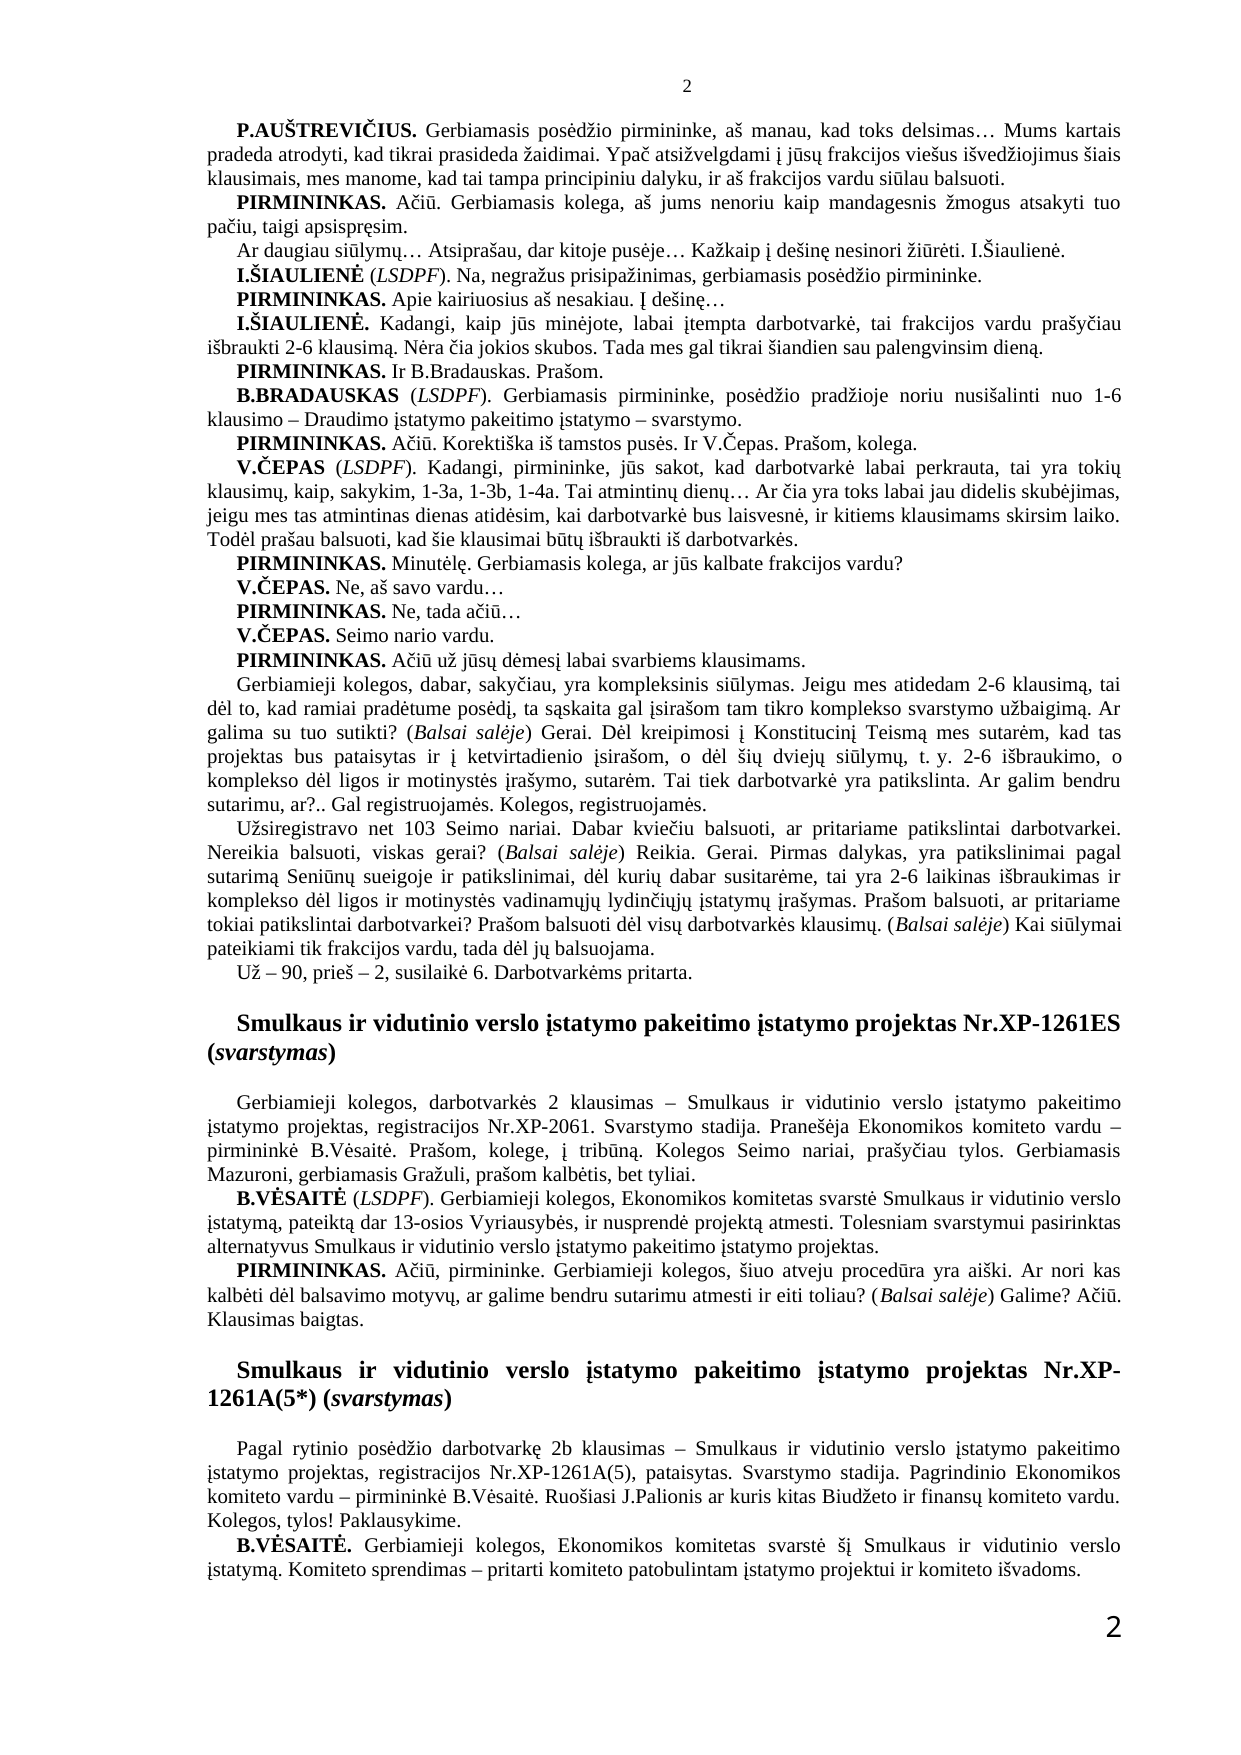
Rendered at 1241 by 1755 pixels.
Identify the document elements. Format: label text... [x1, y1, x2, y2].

text Užsiregistravo net 103 Seimo nariai. Dabar kviečiu balsuoti, ar pritariame patikslintai darbotvarkei. Nereikia balsuoti, viskas gerai? (Balsai salėje) Reikia. Gerai. Pirmas dalykas, yra patikslinimai pagal sutarimą Seniūnų sueigoje ir patikslinimai, dėl kurių dabar susitarėme, tai yra 2-6 laikinas išbraukimas ir komplekso dėl ligos ir motinystės vadinamųjų lydinčiųjų įstatymų įrašymas. Prašom balsuoti, ar pritariame tokiai patikslintai darbotvarkei? Prašom balsuoti dėl visų darbotvarkės klausimų. (Balsai salėje) Kai siūlymai pateikiami tik frakcijos vardu, tada dėl jų balsuojama. [207, 816, 1122, 960]
text PIRMININKAS. Minutėlę. Gerbiamasis kolega, ar jūs kalbate frakcijos vardu? [207, 551, 1122, 575]
text Gerbiamieji kolegos, darbotvarkės 2 klausimas – Smulkaus ir vidutinio verslo įstatymo pakeitimo įstatymo projektas, registracijos Nr.XP-2061. Svarstymo stadija. Pranešėja Ekonomikos komiteto vardu – pirmininkė B.Vėsaitė. Prašom, kolege, į tribūną. Kolegos Seimo nariai, prašyčiau tylos. Gerbiamasis Mazuroni, gerbiamasis Gražuli, prašom kalbėtis, bet tyliai. [207, 1090, 1122, 1186]
text Pagal rytinio posėdžio darbotvarkę 2b klausimas – Smulkaus ir vidutinio verslo įstatymo pakeitimo įstatymo projektas, registracijos Nr.XP-1261A(5), pataisytas. Svarstymo stadija. Pagrindinio Ekonomikos komiteto vardu – pirmininkė B.Vėsaitė. Ruošiasi J.Palionis ar kuris kitas Biudžeto ir finansų komiteto vardu. Kolegos, tylos! Paklausykime. [207, 1436, 1122, 1532]
text I.ŠIAULIENĖ. Kadangi, kaip jūs minėjote, labai įtempta darbotvarkė, tai frakcijos vardu prašyčiau išbraukti 2-6 klausimą. Nėra čia jokios skubos. Tada mes gal tikrai šiandien sau palengvinsim dieną. [207, 311, 1122, 359]
text V.ČEPAS. Ne, aš savo vardu… [207, 575, 1122, 599]
text V.ČEPAS. Seimo nario vardu. [207, 623, 1122, 647]
text PIRMININKAS. Ne, tada ačiū… [207, 599, 1122, 623]
text I.ŠIAULIENĖ (LSDPF). Na, negražus prisipažinimas, gerbiamasis posėdžio pirmininke. [207, 262, 1122, 287]
text B.BRADAUSKAS (LSDPF). Gerbiamasis pirmininke, posėdžio pradžioje noriu nusišalinti nuo 1-6 klausimo – Draudimo įstatymo pakeitimo įstatymo – svarstymo. [207, 383, 1122, 431]
text PIRMININKAS. Ir B.Bradauskas. Prašom. [207, 359, 1122, 383]
text B.VĖSAITĖ. Gerbiamieji kolegos, Ekonomikos komitetas svarstė šį Smulkaus ir vidutinio verslo įstatymą. Komiteto sprendimas – pritarti komiteto patobulintam įstatymo projektui ir komiteto išvadoms. [207, 1532, 1122, 1581]
text Už – 90, prieš – 2, susilaikė 6. Darbotvarkėms pritarta. [207, 960, 1122, 984]
text P.AUŠTREVIČIUS. Gerbiamasis posėdžio pirmininke, aš manau, kad toks delsimas… Mums kartais pradeda atrodyti, kad tikrai prasideda žaidimai. Ypač atsižvelgdami į jūsų frakcijos viešus išvedžiojimus šiais klausimais, mes manome, kad tai tampa principiniu dalyku, ir aš frakcijos vardu siūlau balsuoti. [207, 118, 1122, 190]
text Gerbiamieji kolegos, dabar, sakyčiau, yra kompleksinis siūlymas. Jeigu mes atidedam 2-6 klausimą, tai dėl to, kad ramiai pradėtume posėdį, ta sąskaita gal įsirašom tam tikro komplekso svarstymo užbaigimą. Ar galima su tuo sutikti? (Balsai salėje) Gerai. Dėl kreipimosi į Konstitucinį Teismą mes sutarėm, kad tas projektas bus pataisytas ir į ketvirtadienio įsirašom, o dėl šių dviejų siūlymų, t. y. 2-6 išbraukimo, o komplekso dėl ligos ir motinystės įrašymo, sutarėm. Tai tiek darbotvarkė yra patikslinta. Ar galim bendru sutarimu, ar?.. Gal registruojamės. Kolegos, registruojamės. [207, 672, 1122, 816]
text PIRMININKAS. Ačiū. Gerbiamasis kolega, aš jums nenoriu kaip mandagesnis žmogus atsakyti tuo pačiu, taigi apsispręsim. [207, 190, 1122, 238]
text Smulkaus ir vidutinio verslo įstatymo pakeitimo įstatymo projektas Nr.XP-1261A(5*) (svarstymas) [207, 1355, 1122, 1412]
text PIRMININKAS. Ačiū už jūsų dėmesį labai svarbiems klausimams. [207, 647, 1122, 672]
text V.ČEPAS (LSDPF). Kadangi, pirmininke, jūs sakot, kad darbotvarkė labai perkrauta, tai yra tokių klausimų, kaip, sakykim, 1-3a, 1-3b, 1-4a. Tai atmintinų dienų… Ar čia yra toks labai jau didelis skubėjimas, jeigu mes tas atmintinas dienas atidėsim, kai darbotvarkė bus laisvesnė, ir kitiems klausimams skirsim laiko. Todėl prašau balsuoti, kad šie klausimai būtų išbraukti iš darbotvarkės. [207, 455, 1122, 551]
text Ar daugiau siūlymų… Atsiprašau, dar kitoje pusėje… Kažkaip į dešinę nesinori žiūrėti. I.Šiaulienė. [207, 238, 1122, 262]
text B.VĖSAITĖ (LSDPF). Gerbiamieji kolegos, Ekonomikos komitetas svarstė Smulkaus ir vidutinio verslo įstatymą, pateiktą dar 13-osios Vyriausybės, ir nusprendė projektą atmesti. Tolesniam svarstymui pasirinktas alternatyvus Smulkaus ir vidutinio verslo įstatymo pakeitimo įstatymo projektas. [207, 1186, 1122, 1258]
text PIRMININKAS. Ačiū. Korektiška iš tamstos pusės. Ir V.Čepas. Prašom, kolega. [207, 431, 1122, 455]
text PIRMININKAS. Apie kairiuosius aš nesakiau. Į dešinę… [207, 287, 1122, 311]
text Smulkaus ir vidutinio verslo įstatymo pakeitimo įstatymo projektas Nr.XP-1261ES (svarstymas) [207, 1008, 1122, 1066]
text PIRMININKAS. Ačiū, pirmininke. Gerbiamieji kolegos, šiuo atveju procedūra yra aiški. Ar nori kas kalbėti dėl balsavimo motyvų, ar galime bendru sutarimu atmesti ir eiti toliau? (Balsai salėje) Galime? Ačiū. Klausimas baigtas. [207, 1258, 1122, 1331]
